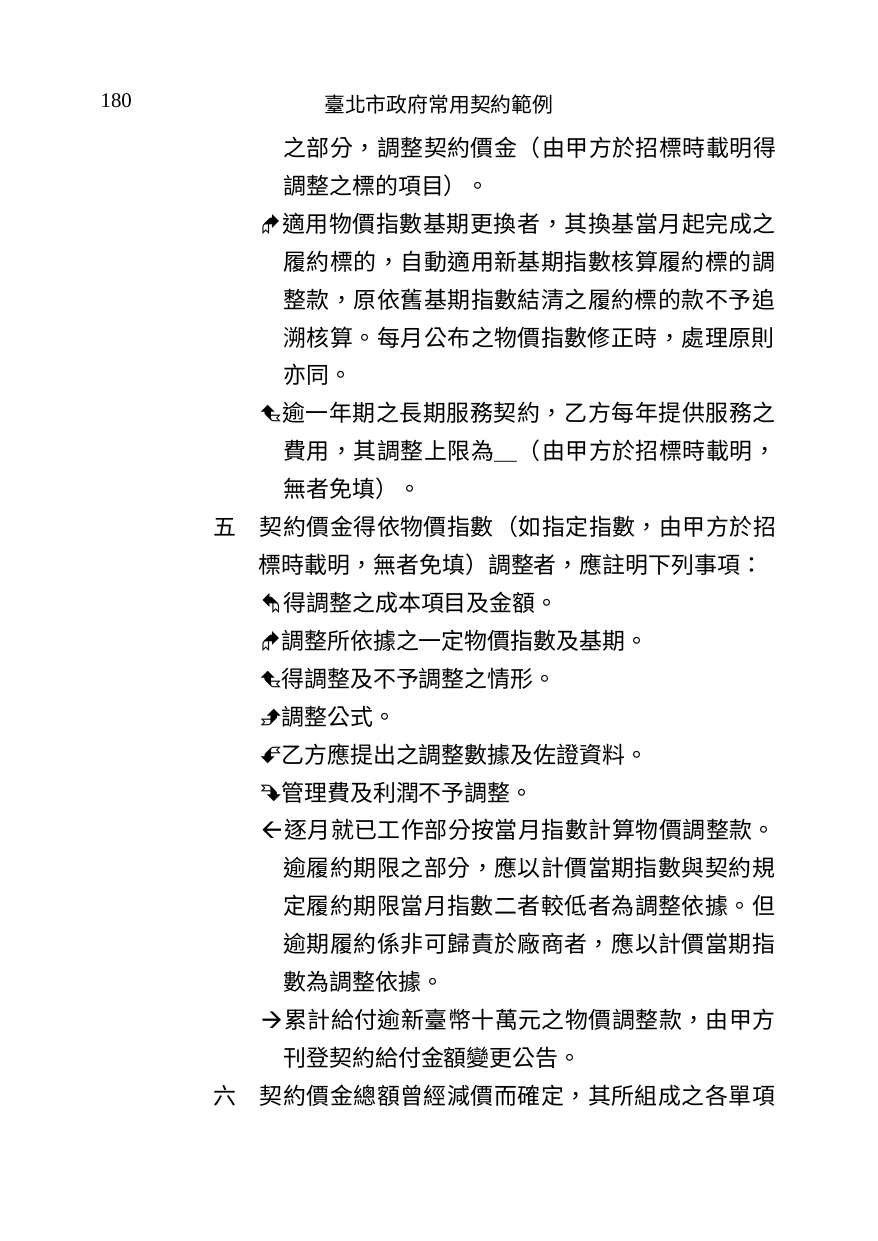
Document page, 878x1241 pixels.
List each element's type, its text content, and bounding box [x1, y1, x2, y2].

text 乙方應提出之調整數據及佐證資料。 [260, 734, 777, 772]
text 五 契約價金得依物價指數（如指定指數，由甲方於招標時載明，無者免填）調整者，應註明下列事項： [213, 507, 777, 582]
text 適用物價指數基期更換者，其換基當月起完成之履約標的，自動適用新基期指數核算履約標的調整款，原依舊基期指數結清之履約標的款不予追溯核算。每月公布之物價指數修正時，處理原則亦同。 [260, 203, 777, 393]
text 調整所依據之一定物價指數及基期。 [260, 620, 777, 658]
text 管理費及利潤不予調整。 [260, 772, 777, 810]
text 得調整之成本項目及金額。 [260, 582, 777, 620]
text 調整公式。 [260, 696, 777, 734]
text 得調整及不予調整之情形。 [260, 658, 777, 696]
text 六 契約價金總額曾經減價而確定，其所組成之各單項 [213, 1075, 777, 1113]
text 逾一年期之長期服務契約，乙方每年提供服務之費用，其調整上限為＿（由甲方於招標時載明，無者免填）。 [260, 393, 777, 507]
text 累計給付逾新臺幣十萬元之物價調整款，由甲方刊登契約給付金額變更公告。 [260, 999, 777, 1075]
text 履約進行期間，如遇物價波動時，得依行政院主計處公布之物價指數＿（由甲方載明指數名稱），就漲跌幅超過百分之＿（由甲方於招標時載明）之部分，調整契約價金（由甲方於招標時載明得調整之標的項目）。 [260, 127, 777, 203]
text 逐月就已工作部分按當月指數計算物價調整款。逾履約期限之部分，應以計價當期指數與契約規定履約期限當月指數二者較低者為調整依據。但逾期履約係非可歸責於廠商者，應以計價當期指數為調整依據。 [260, 810, 777, 999]
